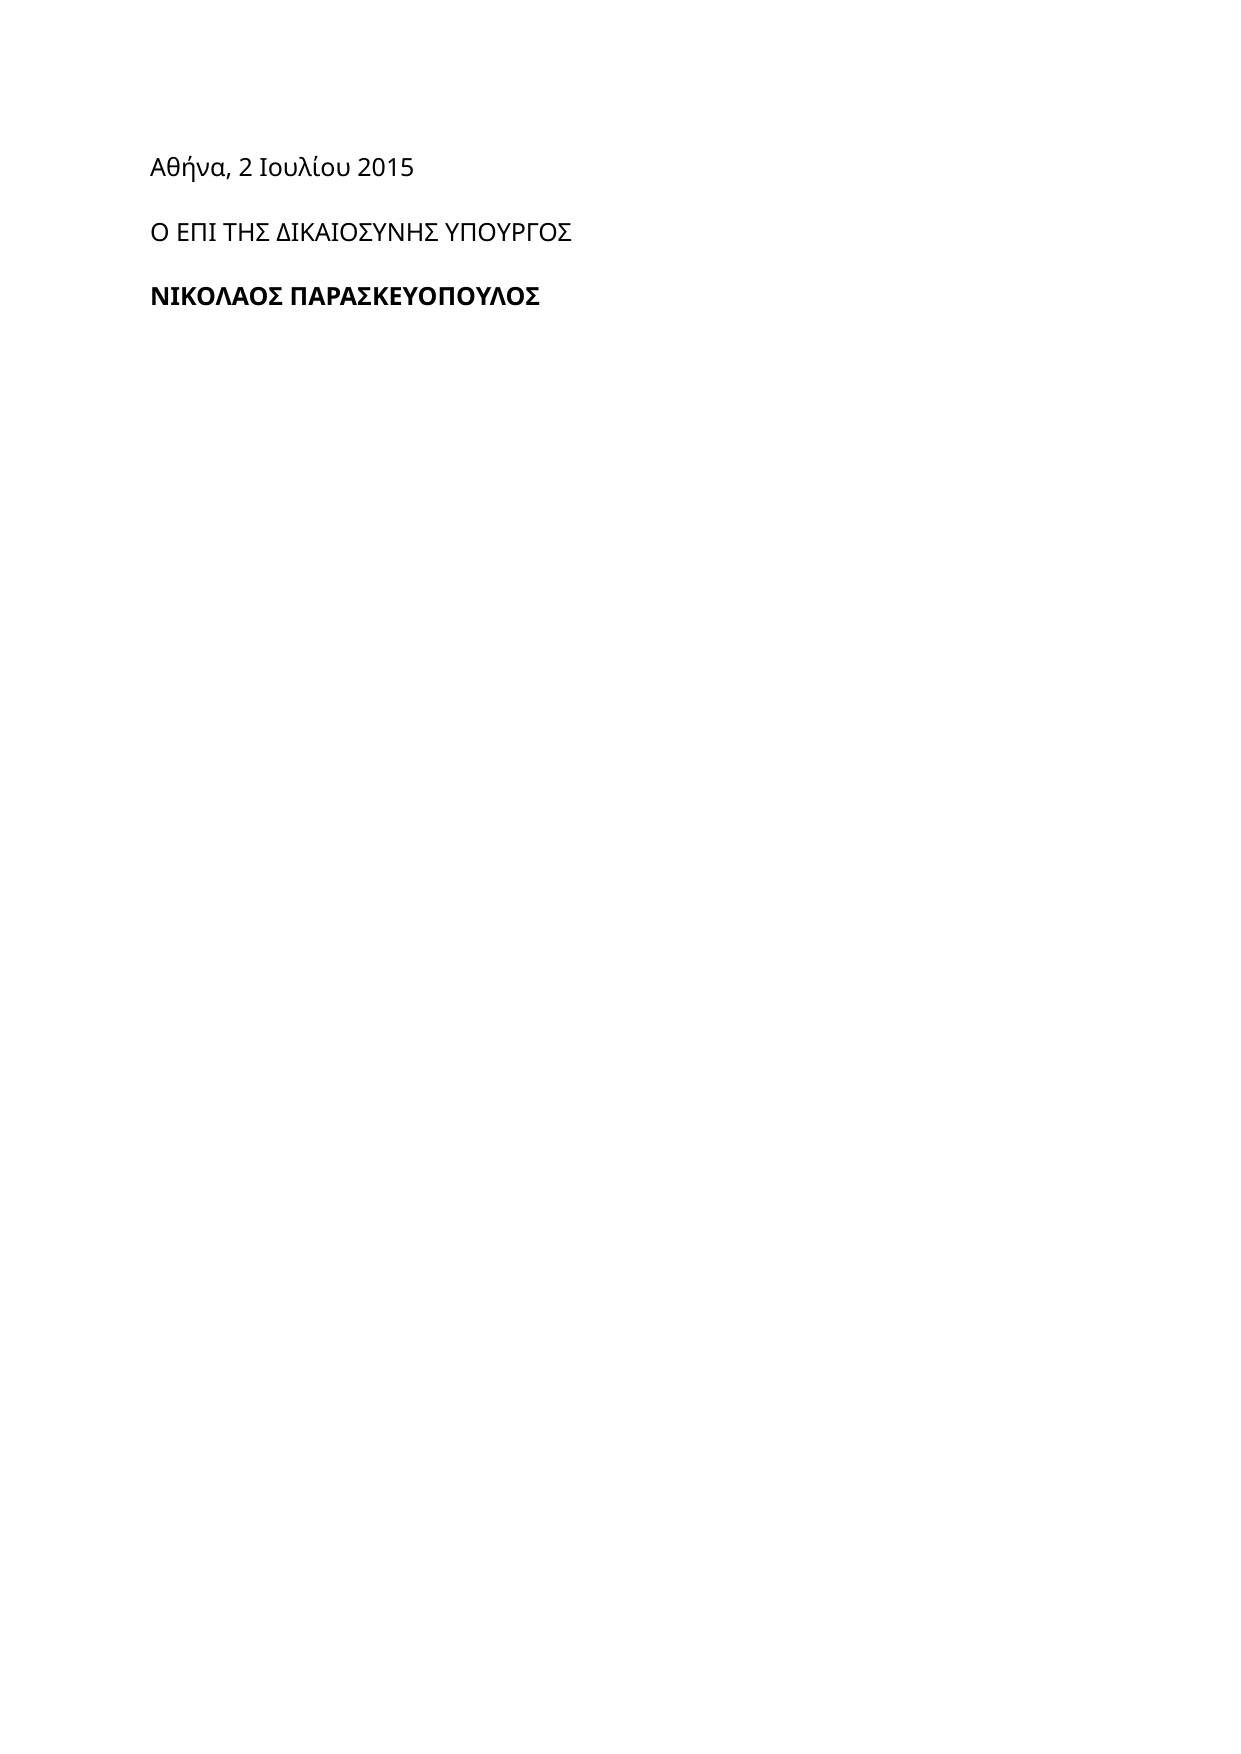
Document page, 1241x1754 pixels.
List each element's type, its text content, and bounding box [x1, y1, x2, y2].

text Αθήνα, 2 Ιουλίου 2015 [150, 150, 1090, 184]
text Ο ΕΠΙ ΤΗΣ ΔΙΚΑΙΟΣΥΝΗΣ ΥΠΟΥΡΓΟΣ [150, 214, 1090, 248]
text ΝΙΚΟΛΑΟΣ ΠΑΡΑΣΚΕΥΟΠΟΥΛΟΣ [150, 278, 1090, 312]
